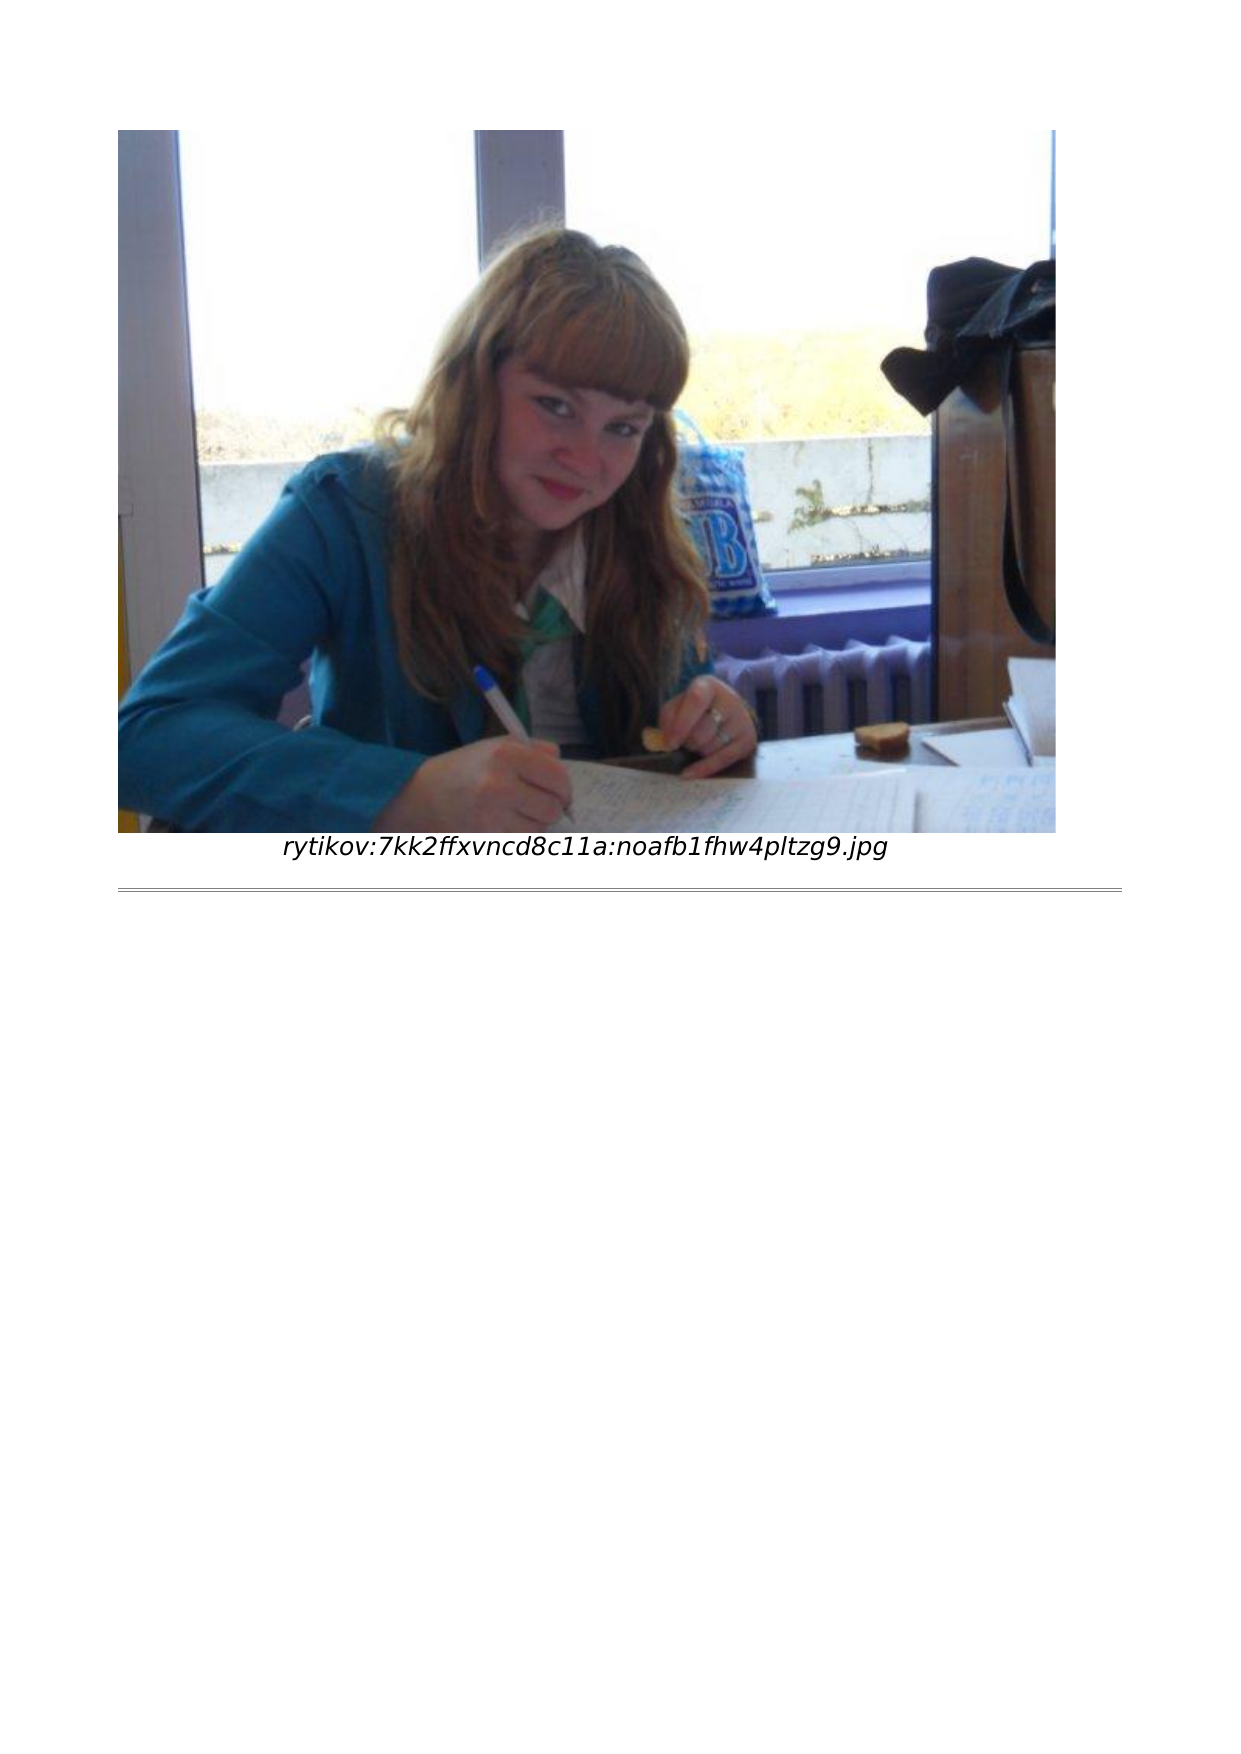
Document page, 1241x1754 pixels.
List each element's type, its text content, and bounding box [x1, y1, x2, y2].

text rytikov:7kk2ffxvncd8c11a:noafb1fhw4pltzg9.jpg [118, 833, 1056, 861]
picture [118, 130, 1056, 833]
